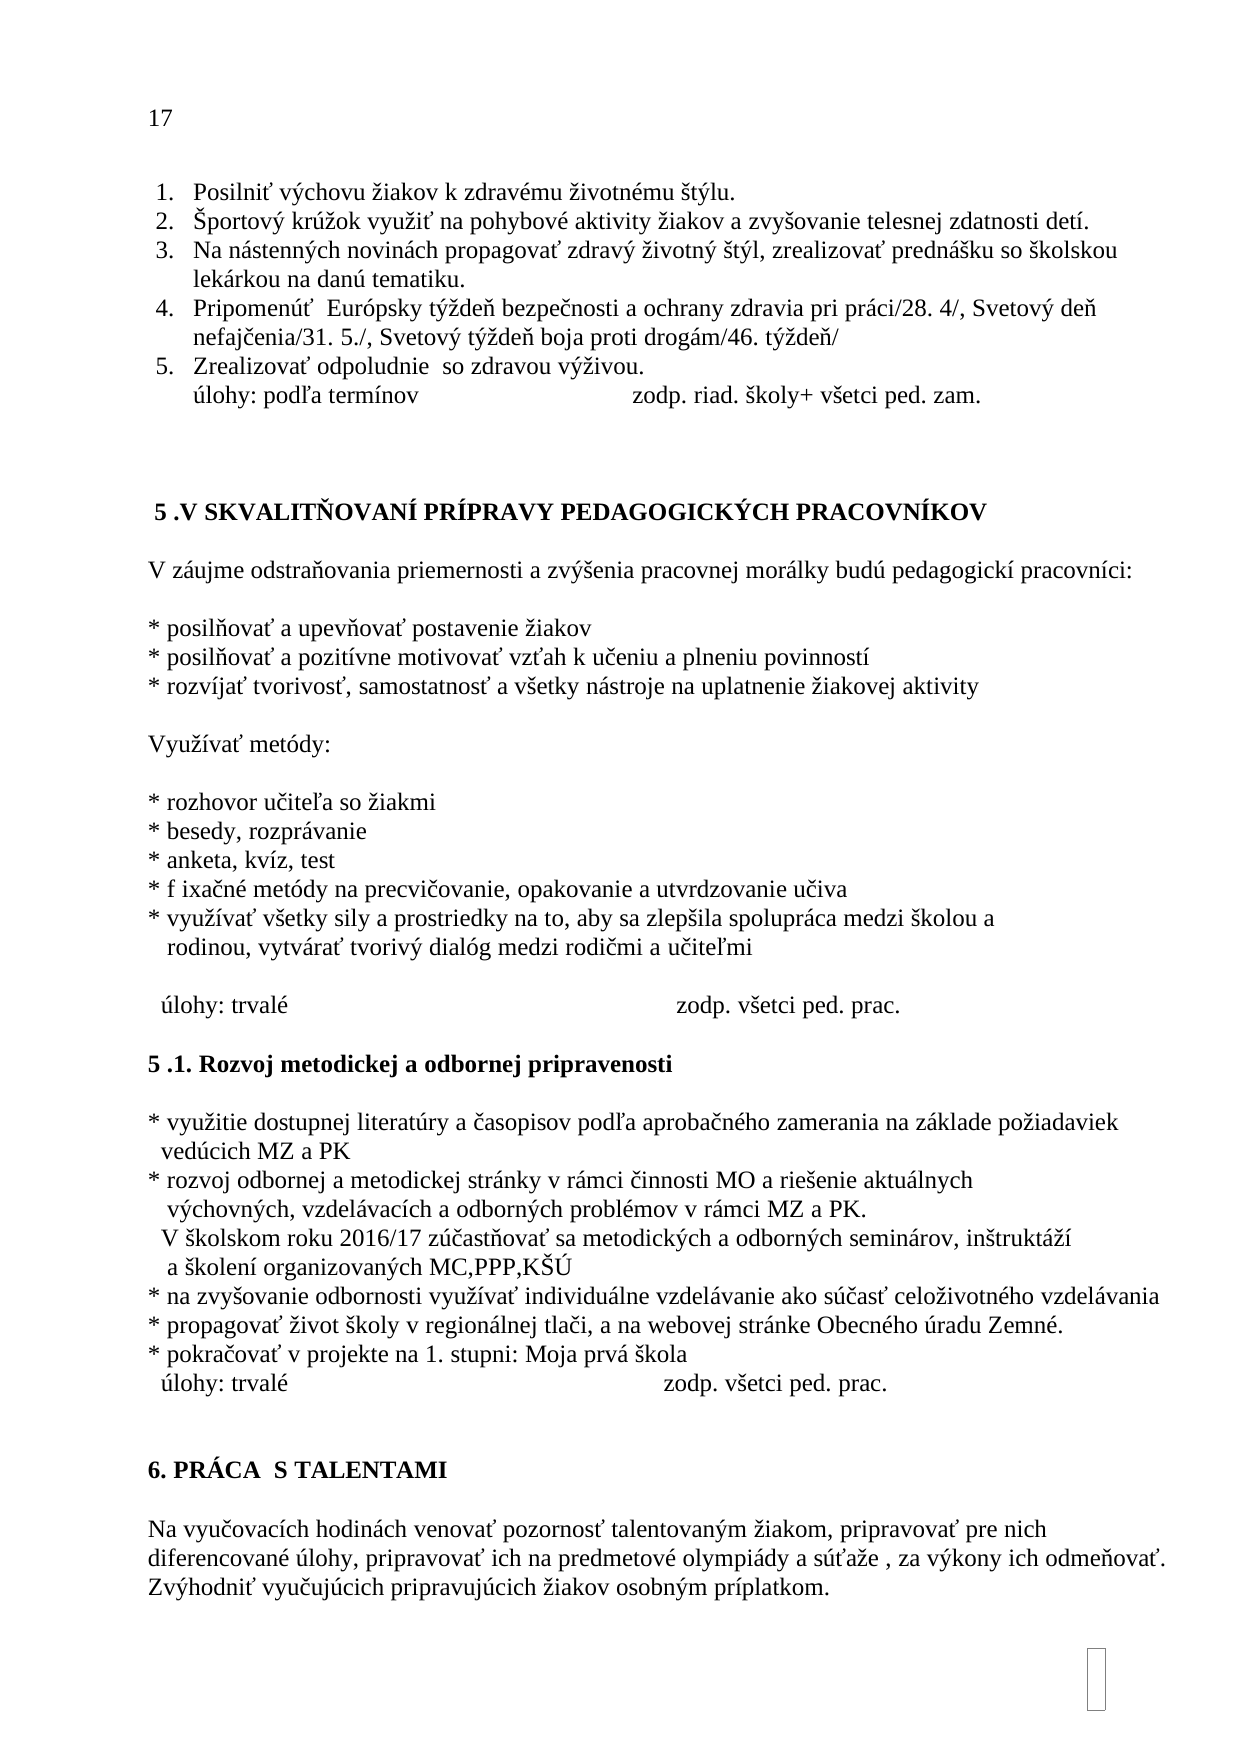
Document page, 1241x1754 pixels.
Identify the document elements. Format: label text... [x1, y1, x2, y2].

text Využívať metódy: [148, 729, 1181, 758]
list Posilniť výchovu žiakov k zdravému životnému štýlu. [155, 177, 1181, 206]
text a školení organizovaných MC,PPP,KŠÚ [148, 1252, 1181, 1281]
text Na vyučovacích hodinách venovať pozornosť talentovaným žiakom, pripravovať pre nich diferencované úlohy, pripravovať ich na predmetové olympiády a súťaže , za výkony ich odmeňovať. Zvýhodniť vyučujúcich pripravujúcich žiakov osobným príplatkom. [148, 1513, 1181, 1601]
text V školskom roku 2016/17 zúčastňovať sa metodických a odborných seminárov, inštruktáží [148, 1223, 1181, 1252]
text * anketa, kvíz, test [148, 845, 1181, 874]
text * na zvyšovanie odbornosti využívať individuálne vzdelávanie ako súčasť celoživotného vzdelávania [148, 1281, 1181, 1310]
text úlohy: podľa termínov zodp. riad. školy+ všetci ped. zam. [193, 380, 1181, 409]
text V záujme odstraňovania priemernosti a zvýšenia pracovnej morálky budú pedagogickí pracovníci: [148, 554, 1181, 583]
list Na nástenných novinách propagovať zdravý životný štýl, zrealizovať prednášku so školskou lekárkou na danú tematiku. [155, 235, 1181, 293]
text * využívať všetky sily a prostriedky na to, aby sa zlepšila spolupráca medzi školou a [148, 903, 1181, 932]
text * rozvíjať tvorivosť, samostatnosť a všetky nástroje na uplatnenie žiakovej aktivity [148, 671, 1181, 700]
text * rozvoj odbornej a metodickej stránky v rámci činnosti MO a riešenie aktuálnych [148, 1165, 1181, 1194]
text * posilňovať a pozitívne motivovať vzťah k učeniu a plneniu povinností [148, 642, 1181, 671]
text * posilňovať a upevňovať postavenie žiakov [148, 613, 1181, 642]
text úlohy: trvalé zodp. všetci ped. prac. [148, 1368, 1181, 1397]
list Zrealizovať odpoludnie so zdravou výživou. [155, 351, 1181, 380]
text 6. PRÁCA S TALENTAMI [148, 1455, 1181, 1484]
text 5 .V SKVALITŇOVANÍ PRÍPRAVY PEDAGOGICKÝCH PRACOVNÍKOV [148, 496, 1181, 525]
text 5 .1. Rozvoj metodickej a odbornej pripravenosti [148, 1048, 1181, 1078]
text vedúcich MZ a PK [148, 1136, 1181, 1165]
text úlohy: trvalé zodp. všetci ped. prac. [148, 990, 1181, 1019]
list Športový krúžok využiť na pohybové aktivity žiakov a zvyšovanie telesnej zdatnosti detí. [155, 206, 1181, 235]
text * besedy, rozprávanie [148, 816, 1181, 845]
text rodinou, vytvárať tvorivý dialóg medzi rodičmi a učiteľmi [148, 932, 1181, 961]
list Pripomenúť Európsky týždeň bezpečnosti a ochrany zdravia pri práci/28. 4/, Svetový deň nefajčenia/31. 5./, Svetový týždeň boja proti drogám/46. týždeň/ [155, 293, 1181, 351]
text * pokračovať v projekte na 1. stupni: Moja prvá škola [148, 1339, 1181, 1368]
text * využitie dostupnej literatúry a časopisov podľa aprobačného zamerania na základe požiadaviek [148, 1107, 1181, 1136]
text * f ixačné metódy na precvičovanie, opakovanie a utvrdzovanie učiva [148, 874, 1181, 903]
text * propagovať život školy v regionálnej tlači, a na webovej stránke Obecného úradu Zemné. [148, 1310, 1181, 1339]
text * rozhovor učiteľa so žiakmi [148, 787, 1181, 816]
text výchovných, vzdelávacích a odborných problémov v rámci MZ a PK. [148, 1194, 1181, 1223]
